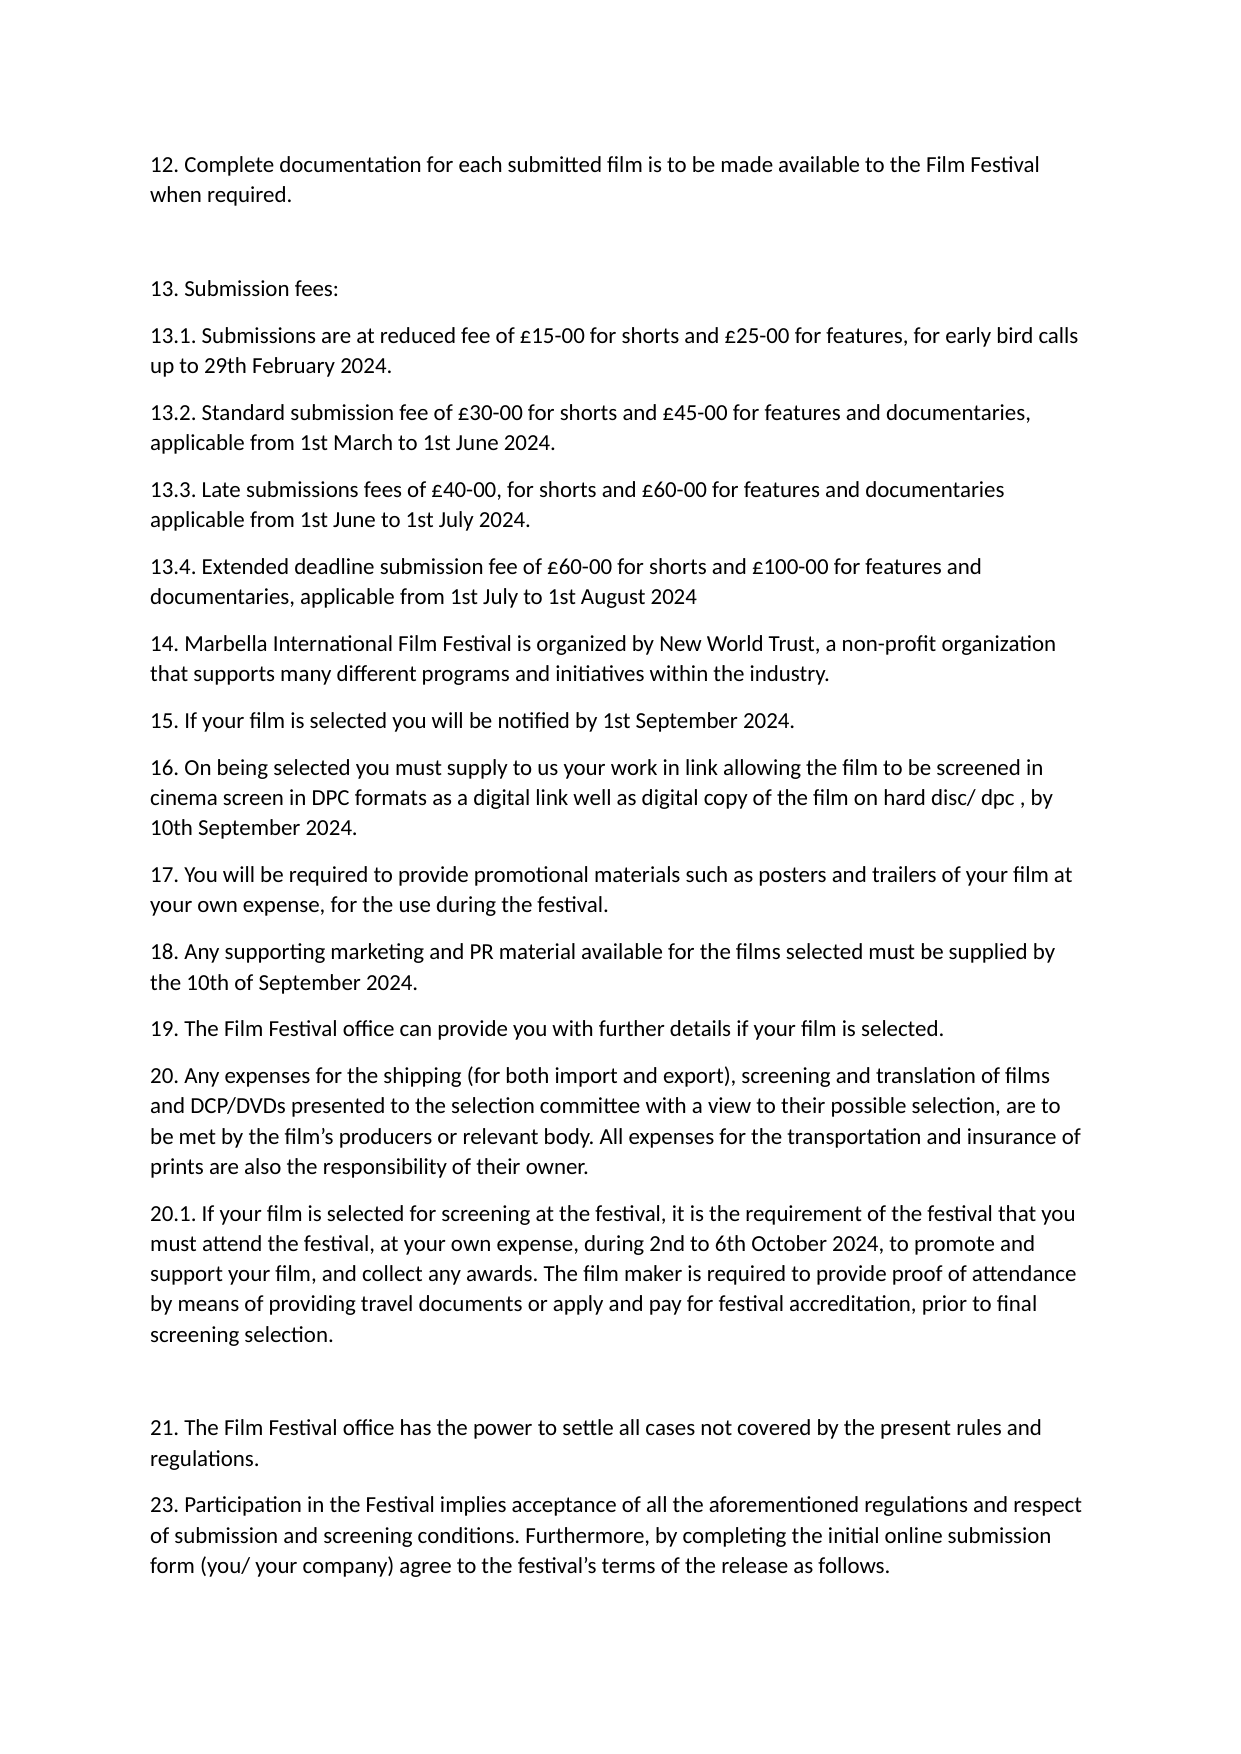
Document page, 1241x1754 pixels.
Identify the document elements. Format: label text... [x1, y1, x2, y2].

text 15. If your film is selected you will be notified by 1st September 2024. [150, 706, 1090, 734]
text 19. The Film Festival office can provide you with further details if your film is selected. [150, 1014, 1090, 1043]
text 17. You will be required to provide promotional materials such as posters and trailers of your film at your own expense, for the use during the festival. [150, 860, 1090, 919]
text 18. Any supporting marketing and PR material available for the films selected must be supplied by the 10th of September 2024. [150, 937, 1090, 996]
text 16. On being selected you must supply to us your work in link allowing the film to be screened in cinema screen in DPC formats as a digital link well as digital copy of the film on hard disc/ dpc , by 10th September 2024. [150, 753, 1090, 842]
text 13.3. Late submissions fees of £40-00, for shorts and £60-00 for features and documentaries applicable from 1st June to 1st July 2024. [150, 475, 1090, 533]
text 21. The Film Festival office has the power to settle all cases not covered by the present rules and regulations. [150, 1413, 1090, 1472]
text 23. Participation in the Festival implies acceptance of all the aforementioned regulations and respect of submission and screening conditions. Furthermore, by completing the initial online submission form (you/ your company) agree to the festival’s terms of the release as follows. [150, 1491, 1090, 1579]
text 14. Marbella International Film Festival is organized by New World Trust, a non-profit organization that supports many different programs and initiatives within the industry. [150, 629, 1090, 687]
text 13. Submission fees: [150, 274, 1090, 302]
text 13.2. Standard submission fee of £30-00 for shorts and £45-00 for features and documentaries, applicable from 1st March to 1st June 2024. [150, 398, 1090, 456]
text 20. Any expenses for the shipping (for both import and export), screening and translation of films and DCP/DVDs presented to the selection committee with a view to their possible selection, are to be met by the film’s producers or relevant body. All expenses for the transportation and insurance of prints are also the responsibility of their owner. [150, 1061, 1090, 1180]
text 13.4. Extended deadline submission fee of £60-00 for shorts and £100-00 for features and documentaries, applicable from 1st July to 1st August 2024 [150, 552, 1090, 610]
text 12. Complete documentation for each submitted film is to be made available to the Film Festival when required. [150, 150, 1090, 208]
text 20.1. If your film is selected for screening at the festival, it is the requirement of the festival that you must attend the festival, at your own expense, during 2nd to 6th October 2024, to promote and support your film, and collect any awards. The film maker is required to provide proof of attendance by means of providing travel documents or apply and pay for festival accreditation, prior to final screening selection. [150, 1199, 1090, 1348]
text 13.1. Submissions are at reduced fee of £15-00 for shorts and £25-00 for features, for early bird calls up to 29th February 2024. [150, 321, 1090, 379]
